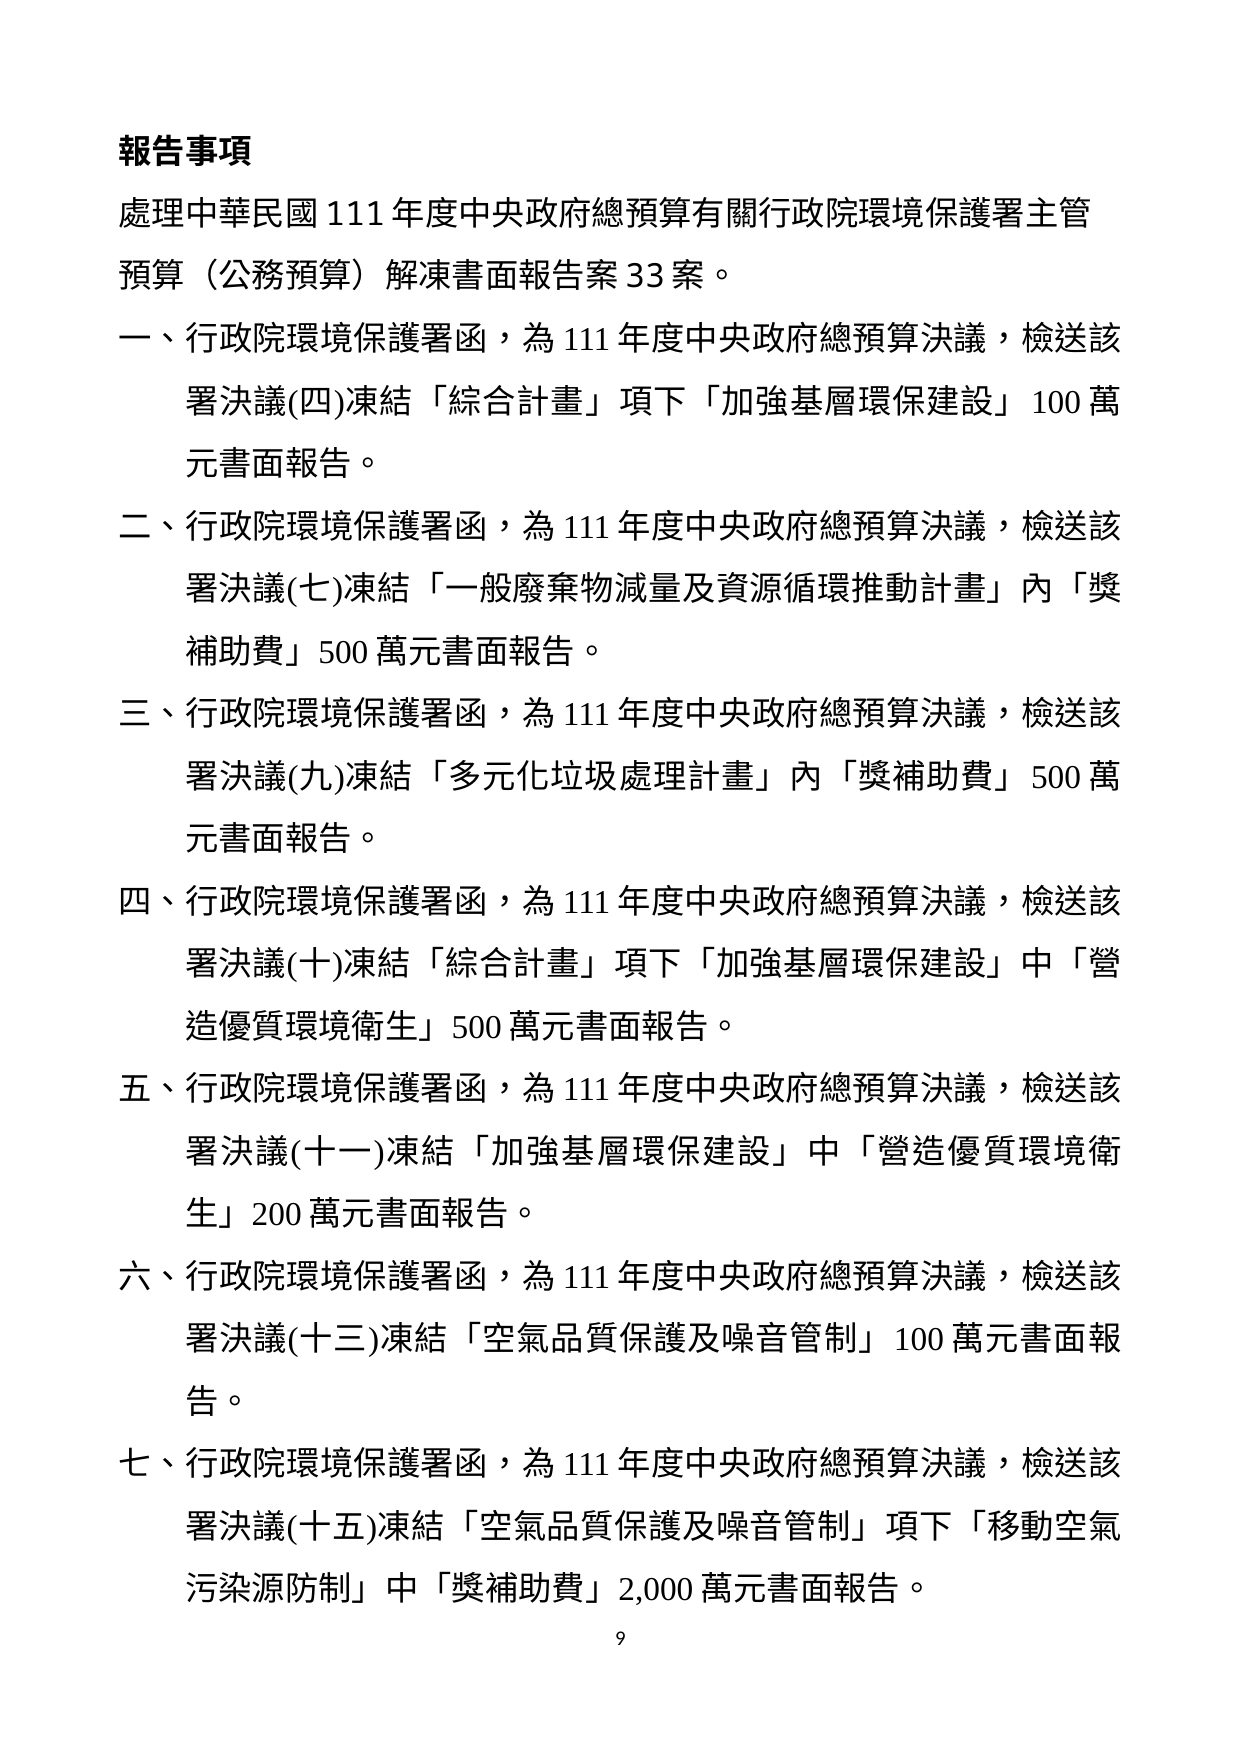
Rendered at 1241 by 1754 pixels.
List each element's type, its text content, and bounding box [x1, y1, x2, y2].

text 一、行政院環境保護署函，為111年度中央政府總預算決議，檢送該署決議(四)凍結「綜合計畫」項下「加強基層環保建設」100萬元書面報告。 [118, 294, 1122, 482]
text 二、行政院環境保護署函，為111年度中央政府總預算決議，檢送該署決議(七)凍結「一般廢棄物減量及資源循環推動計畫」內「獎補助費」500萬元書面報告。 [118, 482, 1122, 669]
subtitle 報告事項 [118, 107, 1122, 169]
text 三、行政院環境保護署函，為111年度中央政府總預算決議，檢送該署決議(九)凍結「多元化垃圾處理計畫」內「獎補助費」500萬元書面報告。 [118, 669, 1122, 857]
text 四、行政院環境保護署函，為111年度中央政府總預算決議，檢送該署決議(十)凍結「綜合計畫」項下「加強基層環保建設」中「營造優質環境衛生」500萬元書面報告。 [118, 857, 1122, 1044]
text 六、行政院環境保護署函，為111年度中央政府總預算決議，檢送該署決議(十三)凍結「空氣品質保護及噪音管制」100萬元書面報告。 [118, 1232, 1122, 1419]
text 五、行政院環境保護署函，為111年度中央政府總預算決議，檢送該署決議(十一)凍結「加強基層環保建設」中「營造優質環境衛生」200萬元書面報告。 [118, 1044, 1122, 1232]
text 七、行政院環境保護署函，為111年度中央政府總預算決議，檢送該署決議(十五)凍結「空氣品質保護及噪音管制」項下「移動空氣污染源防制」中「獎補助費」2,000萬元書面報告。 [118, 1419, 1122, 1607]
subtitle 處理中華民國111年度中央政府總預算有關行政院環境保護署主管預算（公務預算）解凍書面報告案33案。 [118, 169, 1122, 294]
